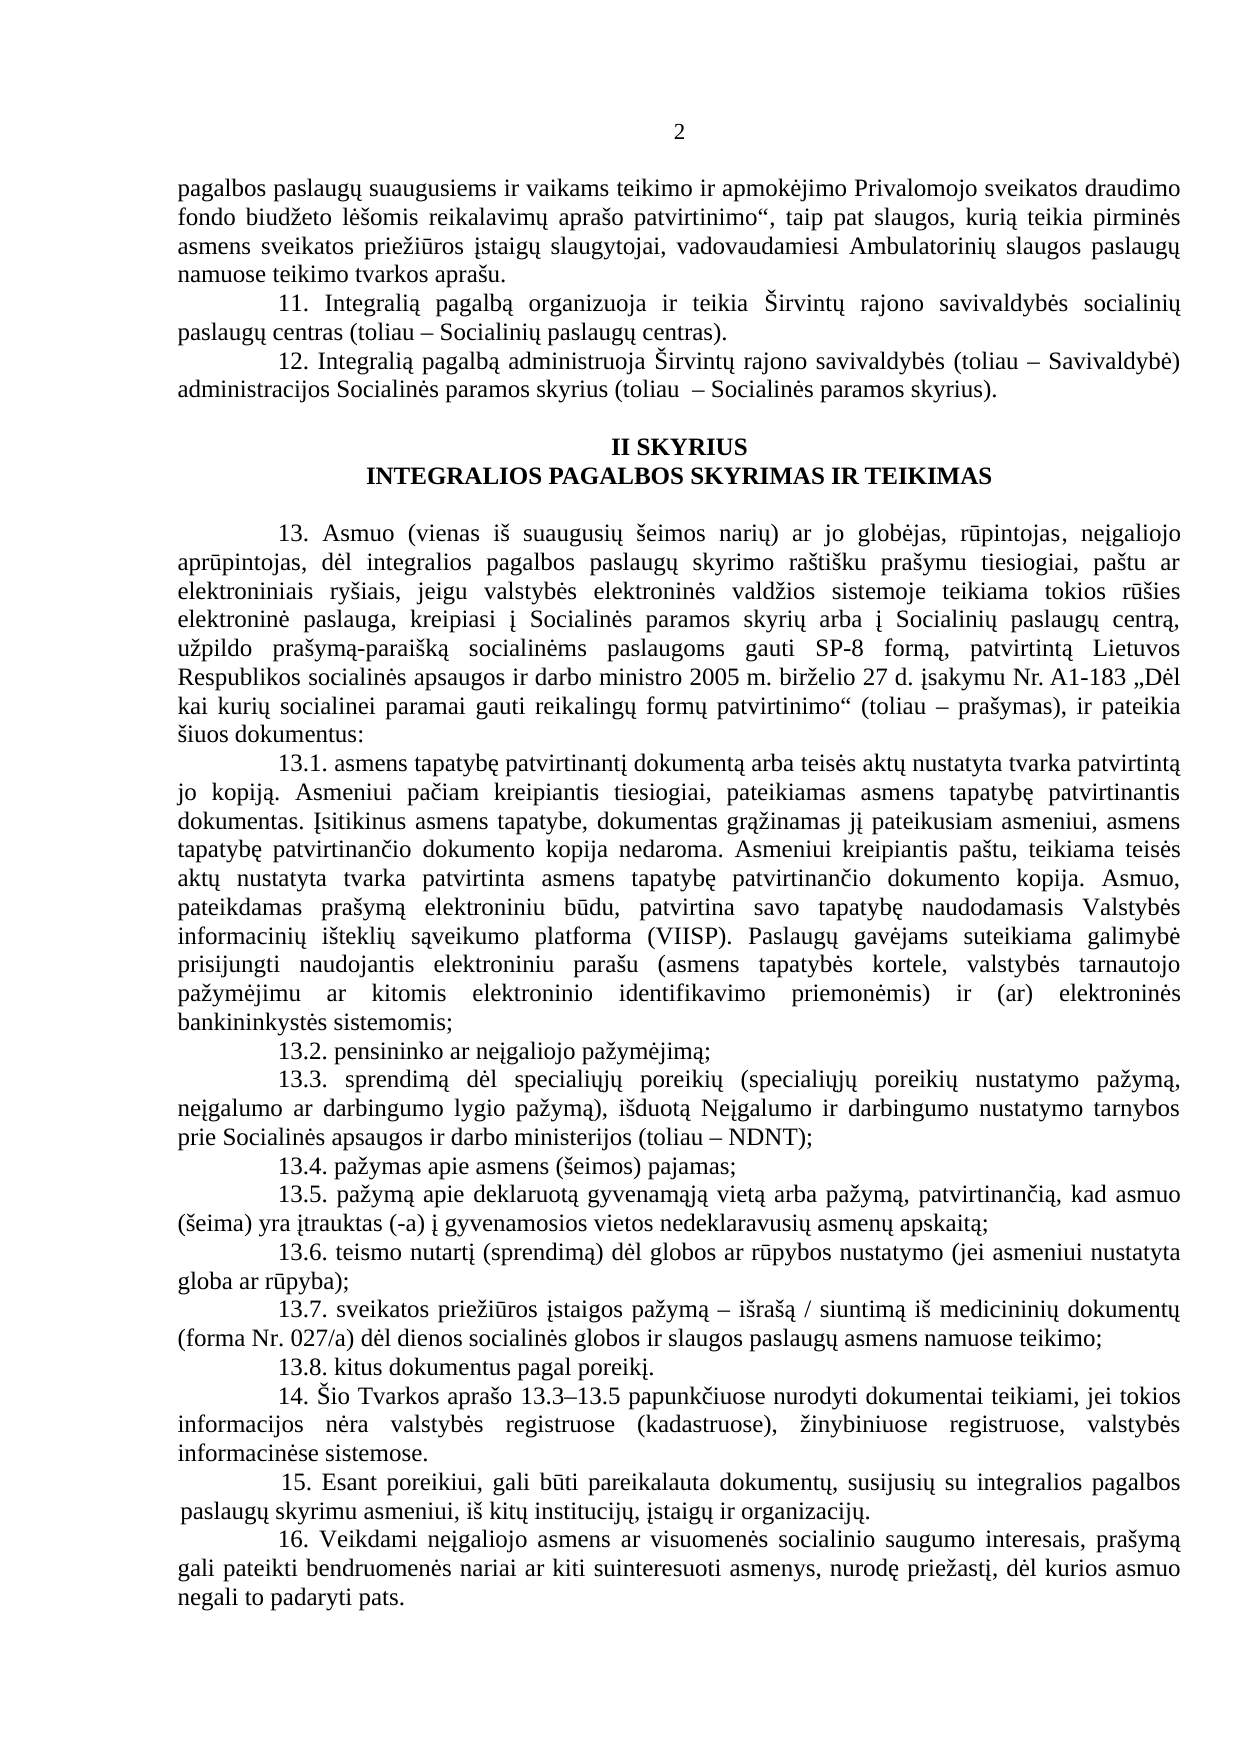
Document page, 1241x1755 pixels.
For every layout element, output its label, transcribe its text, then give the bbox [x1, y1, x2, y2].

text 13. Asmuo (vienas iš suaugusių šeimos narių) ar jo globėjas, rūpintojas, neįgaliojo aprūpintojas, dėl integralios pagalbos paslaugų skyrimo raštišku prašymu tiesiogiai, paštu ar elektroniniais ryšiais, jeigu valstybės elektroninės valdžios sistemoje teikiama tokios rūšies elektroninė paslauga, kreipiasi į Socialinės paramos skyrių arba į Socialinių paslaugų centrą, užpildo prašymą-paraišką socialinėms paslaugoms gauti SP-8 formą, patvirtintą Lietuvos Respublikos socialinės apsaugos ir darbo ministro 2005 m. birželio 27 d. įsakymu Nr. A1-183 „Dėl kai kurių socialinei paramai gauti reikalingų formų patvirtinimo“ (toliau – prašymas), ir pateikia šiuos dokumentus: [177, 518, 1181, 748]
text 13.8. kitus dokumentus pagal poreikį. [177, 1352, 1181, 1381]
text 13.7. sveikatos priežiūros įstaigos pažymą – išrašą / siuntimą iš medicininių dokumentų (forma Nr. 027/a) dėl dienos socialinės globos ir slaugos paslaugų asmens namuose teikimo; [177, 1294, 1181, 1352]
text pagalbos paslaugų suaugusiems ir vaikams teikimo ir apmokėjimo Privalomojo sveikatos draudimo fondo biudžeto lėšomis reikalavimų aprašo patvirtinimo“, taip pat slaugos, kurią teikia pirminės asmens sveikatos priežiūros įstaigų slaugytojai, vadovaudamiesi Ambulatorinių slaugos paslaugų namuose teikimo tvarkos aprašu. [177, 173, 1181, 288]
text 13.6. teismo nutartį (sprendimą) dėl globos ar rūpybos nustatymo (jei asmeniui nustatyta globa ar rūpyba); [177, 1237, 1181, 1294]
text 13.2. pensininko ar neįgaliojo pažymėjimą; [177, 1036, 1181, 1064]
text 15. Esant poreikiui, gali būti pareikalauta dokumentų, susijusių su integralios pagalbos paslaugų skyrimu asmeniui, iš kitų institucijų, įstaigų ir organizacijų. [180, 1467, 1181, 1524]
text 12. Integralią pagalbą administruoja Širvintų rajono savivaldybės (toliau – Savivaldybė) administracijos Socialinės paramos skyrius (toliau – Socialinės paramos skyrius). [177, 346, 1181, 403]
text 13.5. pažymą apie deklaruotą gyvenamąją vietą arba pažymą, patvirtinančią, kad asmuo (šeima) yra įtrauktas (-a) į gyvenamosios vietos nedeklaravusių asmenų apskaitą; [177, 1179, 1181, 1237]
text 16. Veikdami neįgaliojo asmens ar visuomenės socialinio saugumo interesais, prašymą gali pateikti bendruomenės nariai ar kiti suinteresuoti asmenys, nurodę priežastį, dėl kurios asmuo negali to padaryti pats. [177, 1524, 1181, 1611]
text 11. Integralią pagalbą organizuoja ir teikia Širvintų rajono savivaldybės socialinių paslaugų centras (toliau – Socialinių paslaugų centras). [177, 288, 1181, 346]
text 13.4. pažymas apie asmens (šeimos) pajamas; [177, 1151, 1181, 1179]
text II SKYRIUS [177, 432, 1181, 461]
text 14. Šio Tvarkos aprašo 13.3–13.5 papunkčiuose nurodyti dokumentai teikiami, jei tokios informacijos nėra valstybės registruose (kadastruose), žinybiniuose registruose, valstybės informacinėse sistemose. [177, 1381, 1181, 1467]
text INTEGRALIOS PAGALBOS SKYRIMAS IR TEIKIMAS [177, 461, 1181, 489]
text 13.3. sprendimą dėl specialiųjų poreikių (specialiųjų poreikių nustatymo pažymą, neįgalumo ar darbingumo lygio pažymą), išduotą Neįgalumo ir darbingumo nustatymo tarnybos prie Socialinės apsaugos ir darbo ministerijos (toliau – NDNT); [177, 1064, 1181, 1151]
text 13.1. asmens tapatybę patvirtinantį dokumentą arba teisės aktų nustatyta tvarka patvirtintą jo kopiją. Asmeniui pačiam kreipiantis tiesiogiai, pateikiamas asmens tapatybę patvirtinantis dokumentas. Įsitikinus asmens tapatybe, dokumentas grąžinamas jį pateikusiam asmeniui, asmens tapatybę patvirtinančio dokumento kopija nedaroma. Asmeniui kreipiantis paštu, teikiama teisės aktų nustatyta tvarka patvirtinta asmens tapatybę patvirtinančio dokumento kopija. Asmuo, pateikdamas prašymą elektroniniu būdu, patvirtina savo tapatybę naudodamasis Valstybės informacinių išteklių sąveikumo platforma (VIISP). Paslaugų gavėjams suteikiama galimybė prisijungti naudojantis elektroniniu parašu (asmens tapatybės kortele, valstybės tarnautojo pažymėjimu ar kitomis elektroninio identifikavimo priemonėmis) ir (ar) elektroninės bankininkystės sistemomis; [177, 748, 1181, 1036]
